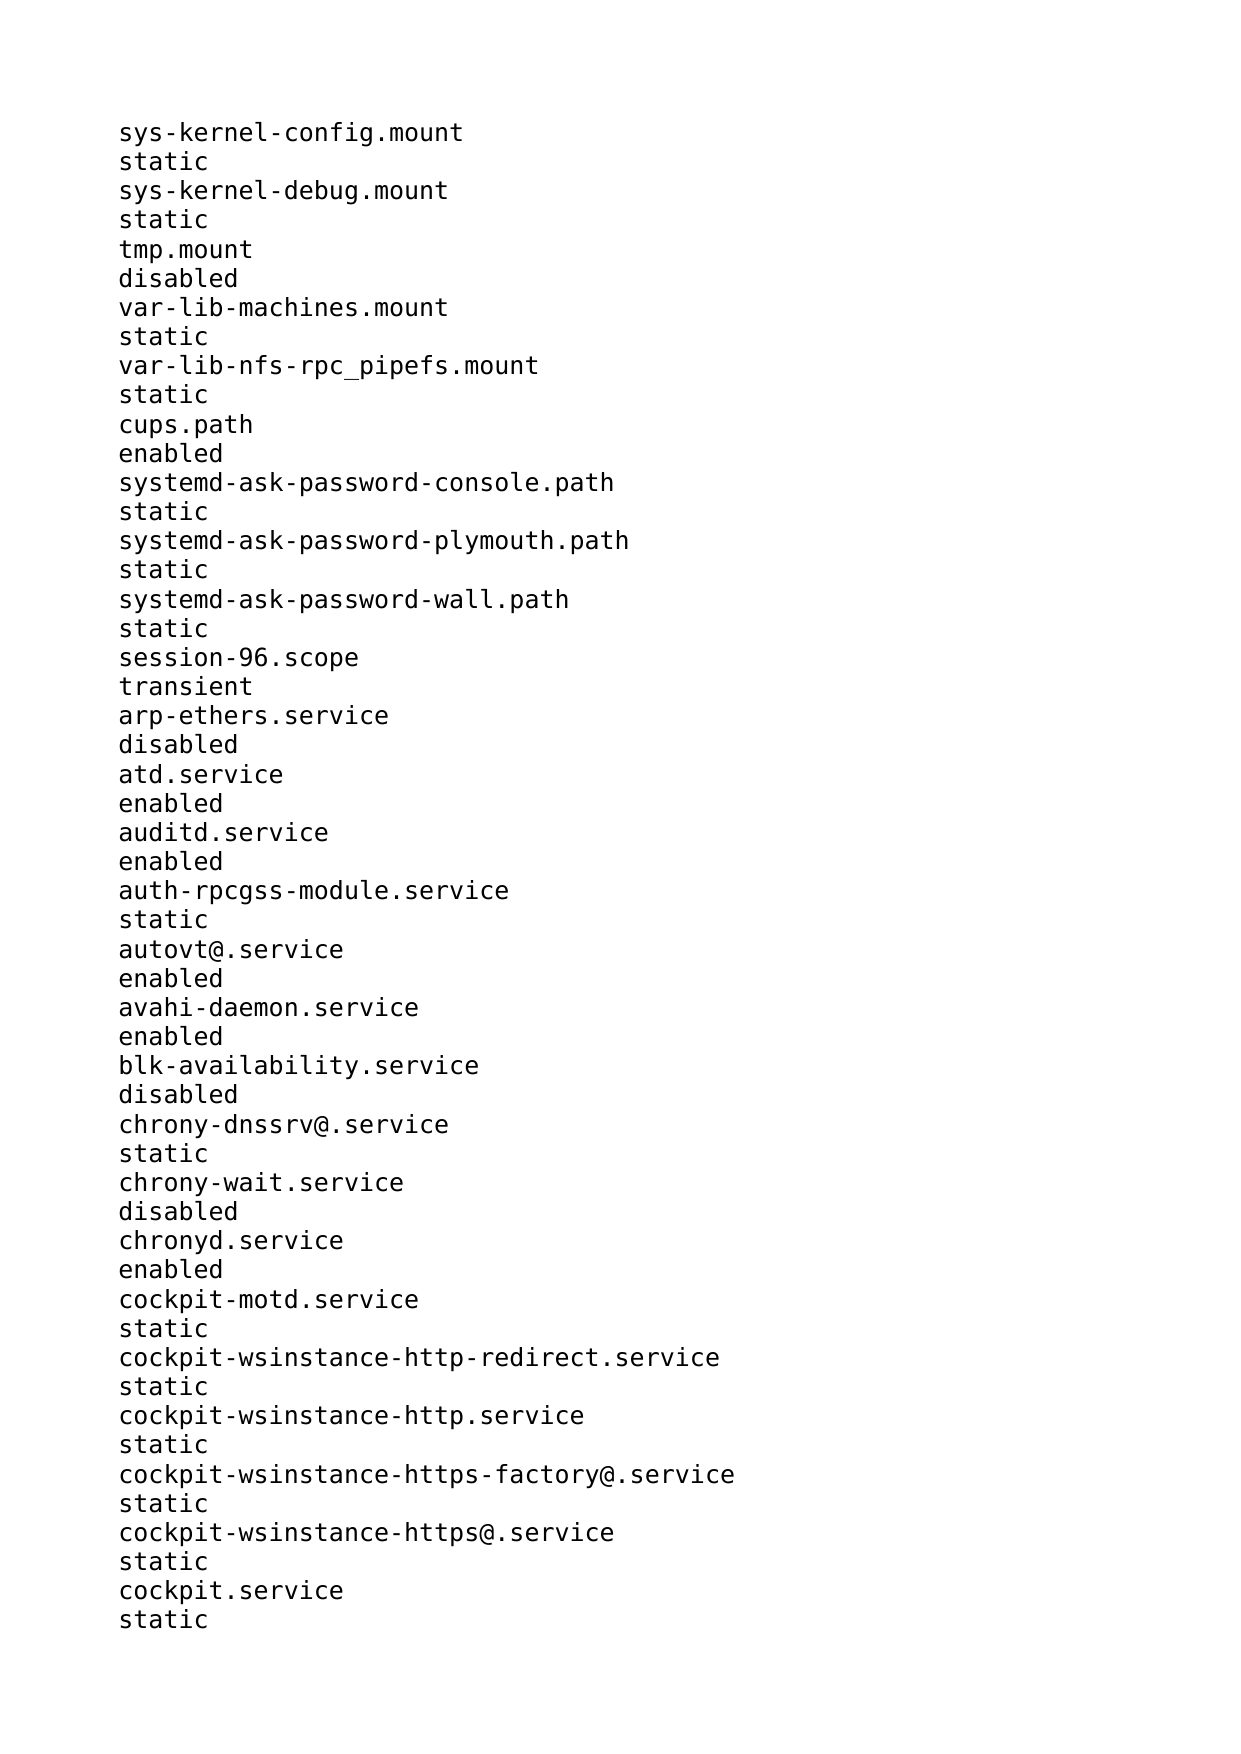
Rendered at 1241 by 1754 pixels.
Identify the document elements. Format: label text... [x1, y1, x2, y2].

text sys-kernel-config.mount static sys-kernel-debug.mount static tmp.mount disabled var-lib-machines.mount static var-lib-nfs-rpc_pipefs.mount static cups.path enabled systemd-ask-password-console.path static systemd-ask-password-plymouth.path static systemd-ask-password-wall.path static session-96.scope transient arp-ethers.service disabled atd.service enabled auditd.service enabled auth-rpcgss-module.service static autovt@.service enabled avahi-daemon.service enabled blk-availability.service disabled chrony-dnssrv@.service static chrony-wait.service disabled chronyd.service enabled cockpit-motd.service static cockpit-wsinstance-http-redirect.service static cockpit-wsinstance-http.service static cockpit-wsinstance-https-factory@.service static cockpit-wsinstance-https@.service static cockpit.service static [118, 118, 1122, 1635]
